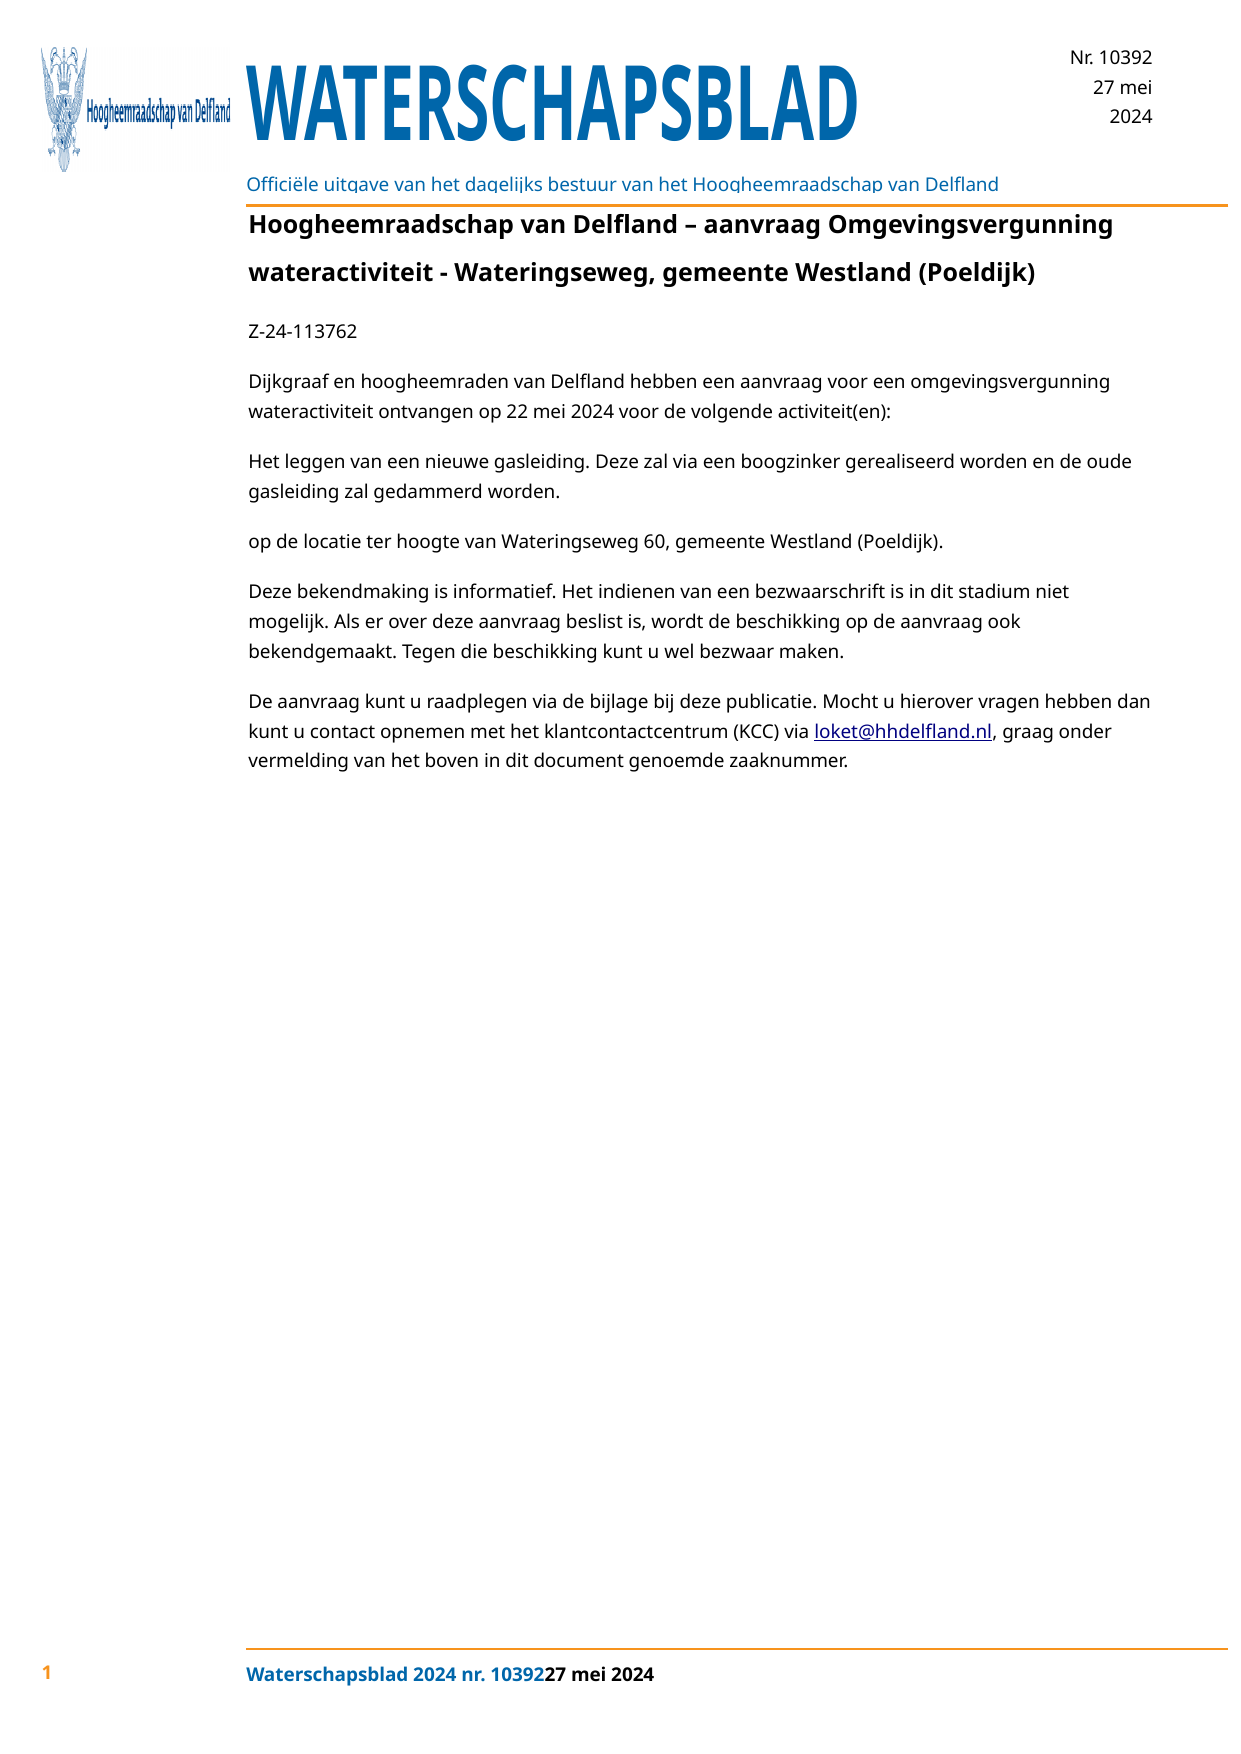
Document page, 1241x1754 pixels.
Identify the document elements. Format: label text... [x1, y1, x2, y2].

text Het leggen van een nieuwe gasleiding. Deze zal via een boogzinker gerealiseerd worden en de oude gasleiding zal gedammerd worden. [248, 448, 1152, 504]
text Deze bekendmaking is informatief. Het indienen van een bezwaarschrift is in dit stadium niet mogelijk. Als er over deze aanvraag beslist is, wordt de beschikking op de aanvraag ook bekendgemaakt. Tegen die beschikking kunt u wel bezwaar maken. [248, 579, 1152, 664]
picture [41, 47, 231, 172]
text Hoogheemraadschap van Delfland – aanvraag Omgevingsvergunning wateractiviteit - Wateringseweg, gemeente Westland (Poeldijk) [248, 207, 1152, 288]
text op de locatie ter hoogte van Wateringseweg 60, gemeente Westland (Poeldijk). [248, 528, 1152, 554]
text Z-24-113762 [248, 318, 1152, 344]
text Dijkgraaf en hoogheemraden van Delfland hebben een aanvraag voor een omgevingsvergunning wateractiviteit ontvangen op 22 mei 2024 voor de volgende activiteit(en): [248, 368, 1152, 424]
text De aanvraag kunt u raadplegen via de bijlage bij deze publicatie. Mocht u hierover vragen hebben dan kunt u contact opnemen met het klantcontactcentrum (KCC) via loket@hhdelfland.nl, graag onder vermelding van het boven in dit document genoemde zaaknummer. [248, 688, 1152, 773]
